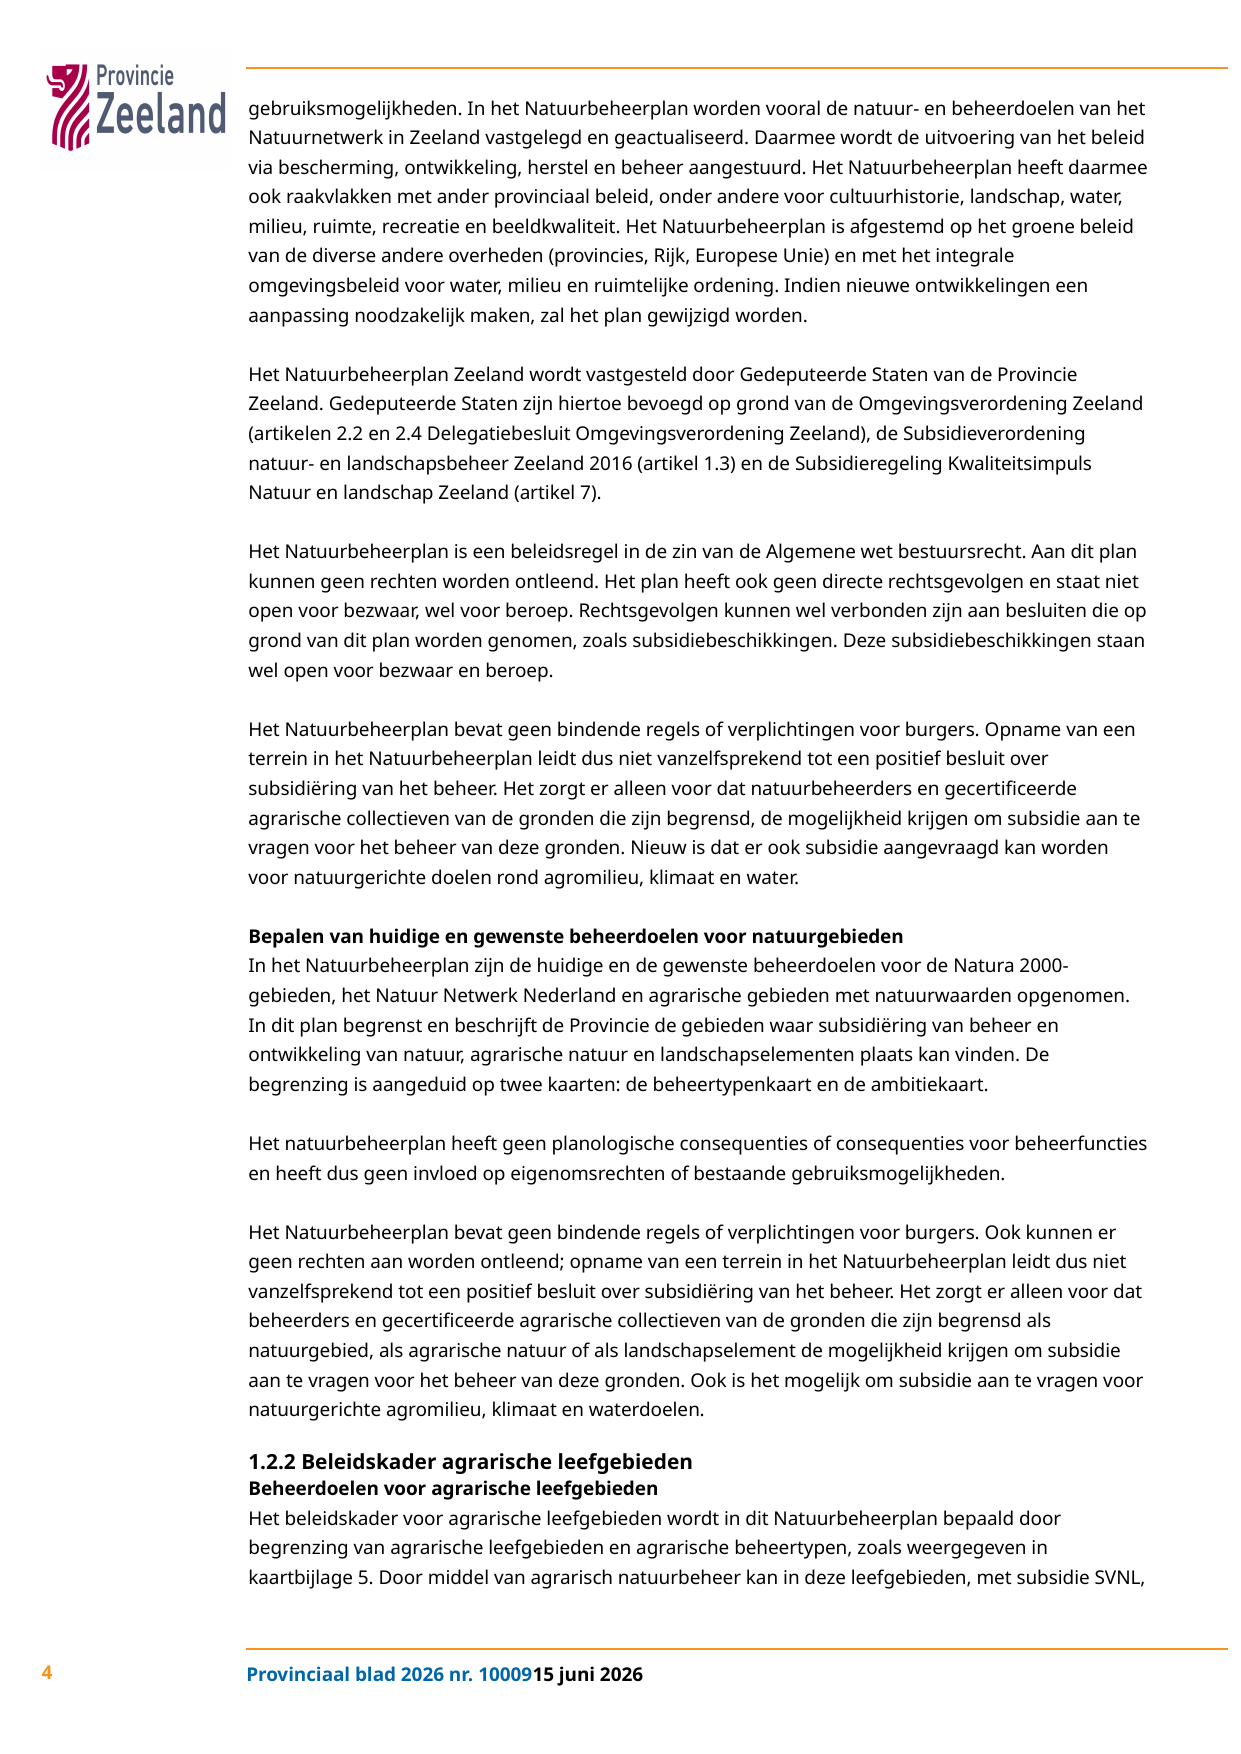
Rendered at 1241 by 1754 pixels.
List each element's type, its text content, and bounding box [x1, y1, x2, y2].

text Het natuurbeheerplan heeft geen planologische consequenties of consequenties voor beheerfuncties en heeft dus geen invloed op eigenomsrechten of bestaande gebruiksmogelijkheden. [248, 1130, 1152, 1186]
picture [41, 47, 231, 172]
text Het Natuurbeheerplan is een beleidsregel in de zin van de Algemene wet bestuursrecht. Aan dit plan kunnen geen rechten worden ontleend. Het plan heeft ook geen directe rechtsgevolgen en staat niet open voor bezwaar, wel voor beroep. Rechtsgevolgen kunnen wel verbonden zijn aan besluiten die op grond van dit plan worden genomen, zoals subsidiebeschikkingen. Deze subsidiebeschikkingen staan wel open voor bezwaar en beroep. [248, 538, 1152, 683]
text Het Natuurbeheerplan bevat geen bindende regels of verplichtingen voor burgers. Opname van een terrein in het Natuurbeheerplan leidt dus niet vanzelfsprekend tot een positief besluit over subsidiëring van het beheer. Het zorgt er alleen voor dat natuurbeheerders en gecertificeerde agrarische collectieven van de gronden die zijn begrensd, de mogelijkheid krijgen om subsidie aan te vragen voor het beheer van deze gronden. Nieuw is dat er ook subsidie aangevraagd kan worden voor natuurgerichte doelen rond agromilieu, klimaat en water. [248, 716, 1152, 890]
text 1.2.2 Beleidskader agrarische leefgebieden [248, 1447, 1152, 1475]
text In het Natuurbeheerplan zijn de huidige en de gewenste beheerdoelen voor de Natura 2000-gebieden, het Natuur Netwerk Nederland en agrarische gebieden met natuurwaarden opgenomen. In dit plan begrenst en beschrijft de Provincie de gebieden waar subsidiëring van beheer en ontwikkeling van natuur, agrarische natuur en landschapselementen plaats kan vinden. De begrenzing is aangeduid op twee kaarten: de beheertypenkaart en de ambitiekaart. [248, 953, 1152, 1097]
text Bepalen van huidige en gewenste beheerdoelen voor natuurgebieden [248, 923, 1152, 949]
text Beheerdoelen voor agrarische leefgebieden [248, 1475, 1152, 1501]
text Het Natuurbeheerplan bevat geen bindende regels of verplichtingen voor burgers. Ook kunnen er geen rechten aan worden ontleend; opname van een terrein in het Natuurbeheerplan leidt dus niet vanzelfsprekend tot een positief besluit over subsidiëring van het beheer. Het zorgt er alleen voor dat beheerders en gecertificeerde agrarische collectieven van de gronden die zijn begrensd als natuurgebied, als agrarische natuur of als landschapselement de mogelijkheid krijgen om subsidie aan te vragen voor het beheer van deze gronden. Ook is het mogelijk om subsidie aan te vragen voor natuurgerichte agromilieu, klimaat en waterdoelen. [248, 1219, 1152, 1422]
text Het Natuurbeheerplan Zeeland wordt vastgesteld door Gedeputeerde Staten van de Provincie Zeeland. Gedeputeerde Staten zijn hiertoe bevoegd op grond van de Omgevingsverordening Zeeland (artikelen 2.2 en 2.4 Delegatiebesluit Omgevingsverordening Zeeland), de Subsidieverordening natuur- en landschapsbeheer Zeeland 2016 (artikel 1.3) en de Subsidieregeling Kwaliteitsimpuls Natuur en landschap Zeeland (artikel 7). [248, 361, 1152, 505]
text Het beleidskader voor agrarische leefgebieden wordt in dit Natuurbeheerplan bepaald door begrenzing van agrarische leefgebieden en agrarische beheertypen, zoals weergegeven in kaartbijlage 5. Door middel van agrarisch natuurbeheer kan in deze leefgebieden, met subsidie SVNL, [248, 1505, 1152, 1590]
text gebruiksmogelijkheden. In het Natuurbeheerplan worden vooral de natuur- en beheerdoelen van het Natuurnetwerk in Zeeland vastgelegd en geactualiseerd. Daarmee wordt de uitvoering van het beleid via bescherming, ontwikkeling, herstel en beheer aangestuurd. Het Natuurbeheerplan heeft daarmee ook raakvlakken met ander provinciaal beleid, onder andere voor cultuurhistorie, landschap, water, milieu, ruimte, recreatie en beeldkwaliteit. Het Natuurbeheerplan is afgestemd op het groene beleid van de diverse andere overheden (provincies, Rijk, Europese Unie) en met het integrale omgevingsbeleid voor water, milieu en ruimtelijke ordening. Indien nieuwe ontwikkelingen een aanpassing noodzakelijk maken, zal het plan gewijzigd worden. [248, 95, 1152, 328]
